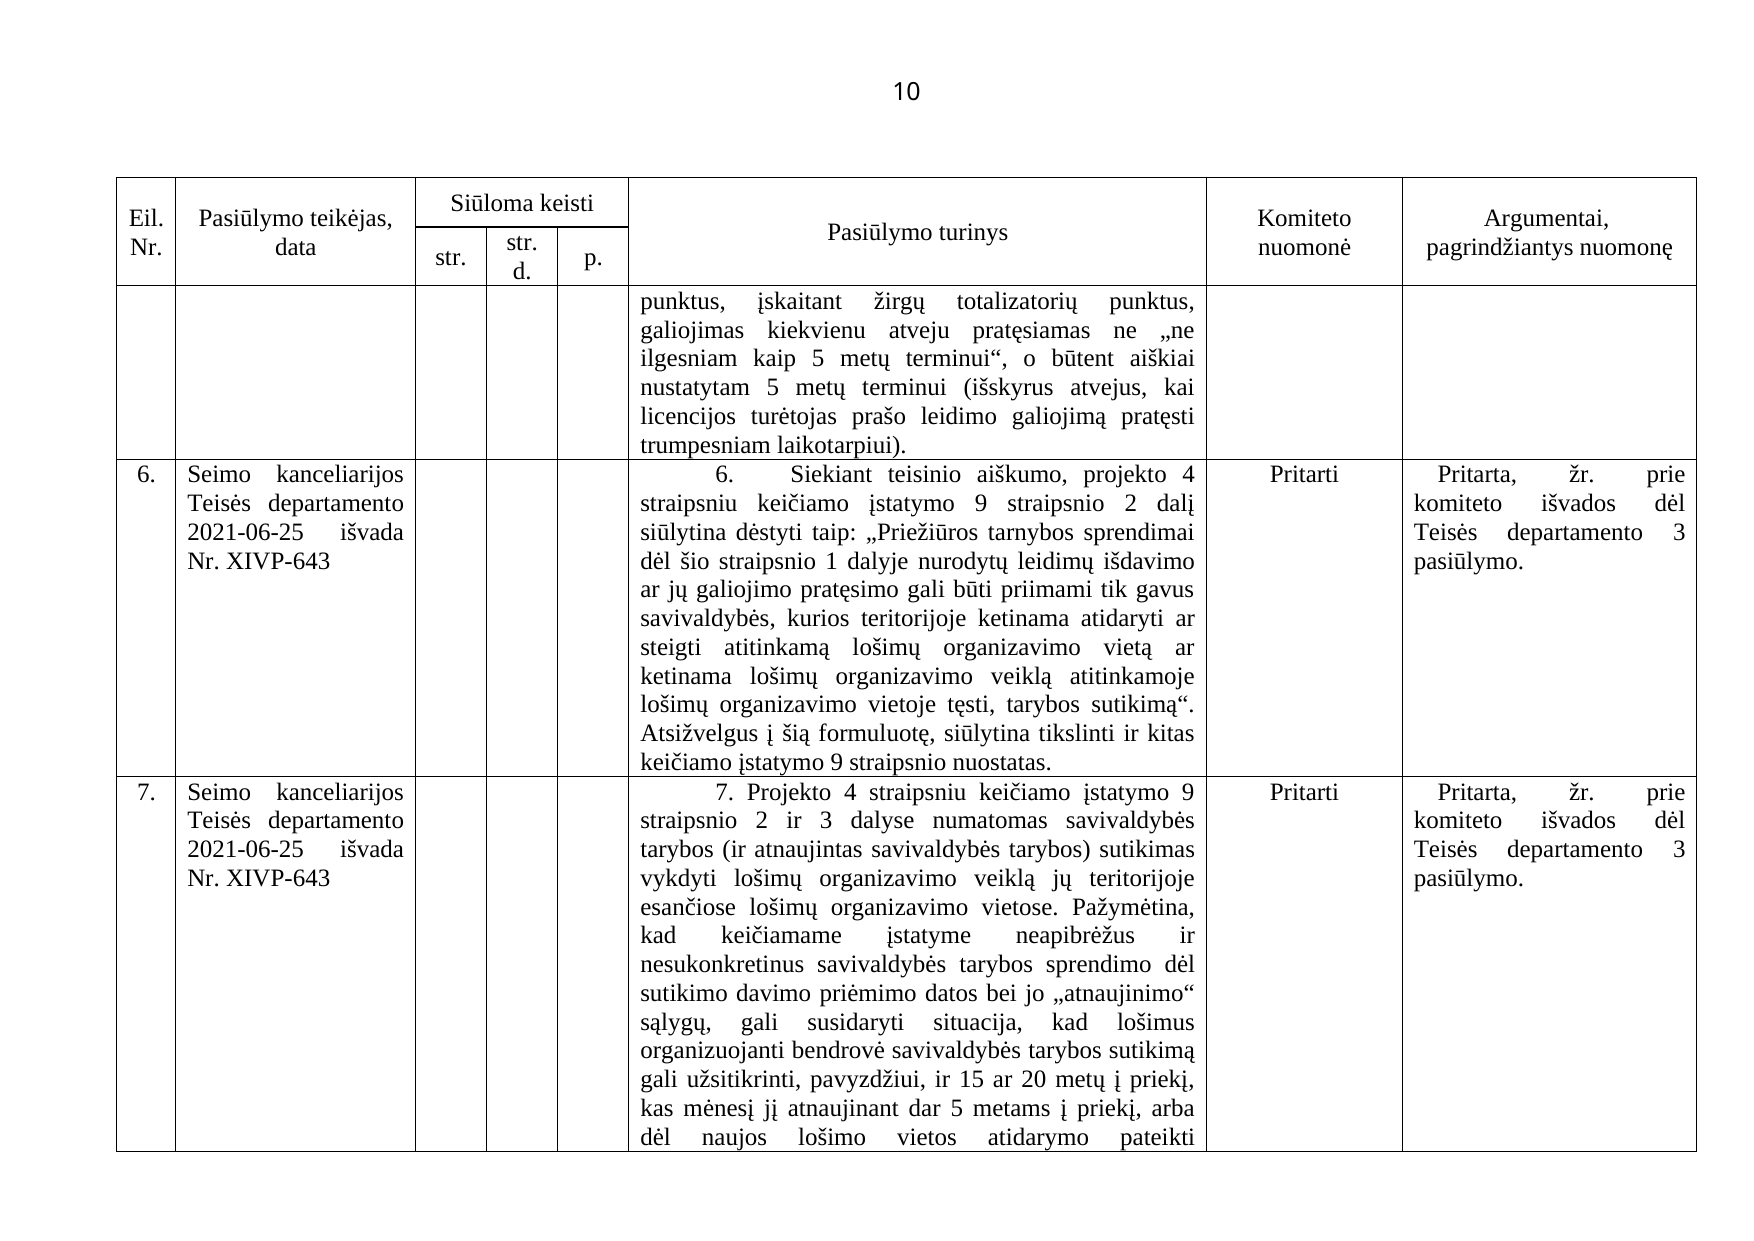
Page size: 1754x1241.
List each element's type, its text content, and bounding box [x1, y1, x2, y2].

table_cell Seimo kanceliarijos Teisės departamento 2021-06-25 išvada Nr. XIVP-643 [176, 777, 415, 1151]
table_header Argumentai, pagrindžiantys nuomonę [1403, 178, 1696, 285]
table_cell Pritarti [1207, 460, 1402, 776]
table_cell Pritarta, žr. prie komiteto išvados dėl Teisės departamento 3 pasiūlymo. [1403, 777, 1696, 1151]
table_header Pasiūlymo teikėjas, data [176, 178, 415, 285]
table_cell Seimo kanceliarijos Teisės departamento 2021-06-25 išvada Nr. XIVP-643 [176, 460, 415, 776]
table_cell 6. Siekiant teisinio aiškumo, projekto 4 straipsniu keičiamo įstatymo 9 straipsnio 2 dalį siūlytina dėstyti taip: „Priežiūros tarnybos sprendimai dėl šio straipsnio 1 dalyje nurodytų leidimų išdavimo ar jų galiojimo pratęsimo gali būti priimami tik gavus savivaldybės, kurios teritorijoje ketinama atidaryti ar steigti atitinkamą lošimų organizavimo vietą ar ketinama lošimų organizavimo veiklą atitinkamoje lošimų organizavimo vietoje tęsti, tarybos sutikimą“. Atsižvelgus į šią formuluotę, siūlytina tikslinti ir kitas keičiamo įstatymo 9 straipsnio nuostatas. [629, 460, 1206, 776]
table_cell 7. [117, 777, 175, 1151]
table_cell [558, 777, 628, 1151]
table_cell punktus, įskaitant žirgų totalizatorių punktus, galiojimas kiekvienu atveju pratęsiamas ne „ne ilgesniam kaip 5 metų terminui“, o būtent aiškiai nustatytam 5 metų terminui (išskyrus atvejus, kai licencijos turėtojas prašo leidimo galiojimą pratęsti trumpesniam laikotarpiui). [629, 286, 1206, 458]
table_cell [487, 286, 557, 458]
table_header Siūloma keisti [416, 178, 628, 226]
table_cell str. [416, 228, 486, 285]
table_cell [176, 286, 415, 458]
table_cell [1207, 286, 1402, 458]
table_cell p. [558, 228, 628, 285]
table_cell [487, 777, 557, 1151]
table_cell 7. Projekto 4 straipsniu keičiamo įstatymo 9 straipsnio 2 ir 3 dalyse numatomas savivaldybės tarybos (ir atnaujintas savivaldybės tarybos) sutikimas vykdyti lošimų organizavimo veiklą jų teritorijoje esančiose lošimų organizavimo vietose. Pažymėtina, kad keičiamame įstatyme neapibrėžus ir nesukonkretinus savivaldybės tarybos sprendimo dėl sutikimo davimo priėmimo datos bei jo „atnaujinimo“ sąlygų, gali susidaryti situacija, kad lošimus organizuojanti bendrovė savivaldybės tarybos sutikimą gali užsitikrinti, pavyzdžiui, ir 15 ar 20 metų į priekį, kas mėnesį jį atnaujinant dar 5 metams į priekį, arba dėl naujos lošimo vietos atidarymo pateikti [629, 777, 1206, 1151]
table_cell [416, 777, 486, 1151]
table_cell 6. [117, 460, 175, 776]
table_cell [416, 460, 486, 776]
table_cell str. d. [487, 228, 557, 285]
table_header Eil. Nr. [117, 178, 175, 285]
table_header Pasiūlymo turinys [629, 178, 1206, 285]
table_cell [1403, 286, 1696, 458]
table_cell Pritarta, žr. prie komiteto išvados dėl Teisės departamento 3 pasiūlymo. [1403, 460, 1696, 776]
table_cell [487, 460, 557, 776]
table_header Komiteto nuomonė [1207, 178, 1402, 285]
table_cell [558, 286, 628, 458]
table_cell [416, 286, 486, 458]
table_cell [117, 286, 175, 458]
table_cell [558, 460, 628, 776]
table_cell Pritarti [1207, 777, 1402, 1151]
